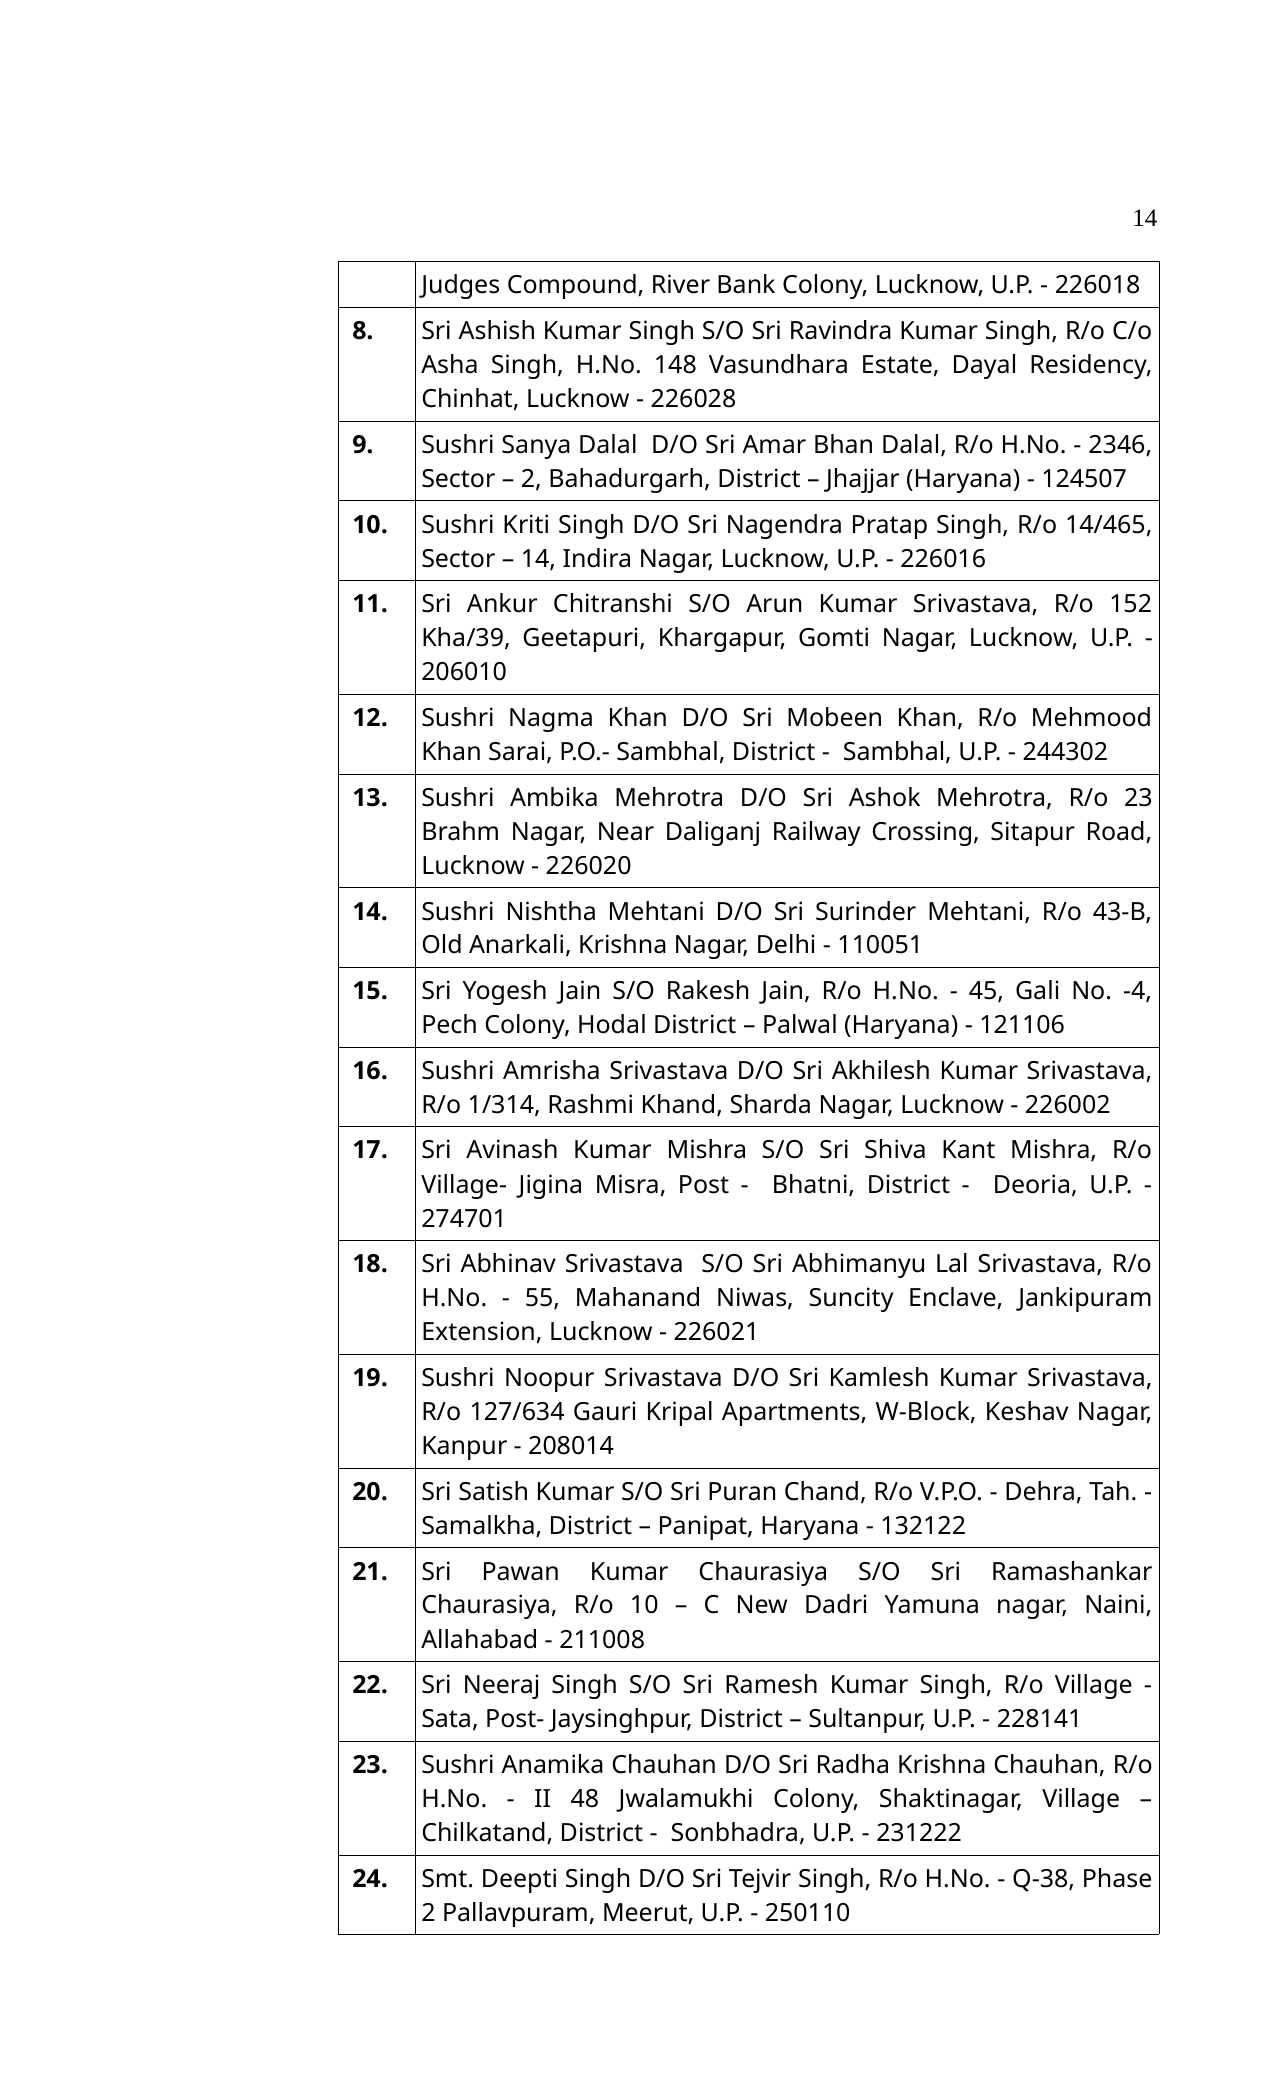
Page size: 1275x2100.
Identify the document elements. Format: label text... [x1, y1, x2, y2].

table_cell [339, 422, 415, 500]
table_cell Sri Abhinav Srivastava S/O Sri Abhimanyu Lal Srivastava, R/o H.No. - 55, Mahanand Niwas, Suncity Enclave, Jankipuram Extension, Lucknow - 226021 [416, 1241, 1159, 1354]
table_cell Sri Ashish Kumar Singh S/O Sri Ravindra Kumar Singh, R/o C/o Asha Singh, H.No. 148 Vasundhara Estate, Dayal Residency, Chinhat, Lucknow - 226028 [416, 308, 1159, 421]
table_cell Sri Yogesh Jain S/O Rakesh Jain, R/o H.No. - 45, Gali No. -4, Pech Colony, Hodal District – Palwal (Haryana) - 121106 [416, 968, 1159, 1047]
table_cell [339, 1127, 415, 1240]
table_cell Sushri Amrisha Srivastava D/O Sri Akhilesh Kumar Srivastava, R/o 1/314, Rashmi Khand, Sharda Nagar, Lucknow - 226002 [416, 1048, 1159, 1126]
table_cell [339, 1241, 415, 1354]
table_cell Sri Avinash Kumar Mishra S/O Sri Shiva Kant Mishra, R/o Village- Jigina Misra, Post - Bhatni, District - Deoria, U.P. - 274701 [416, 1127, 1159, 1240]
table_cell Sushri Noopur Srivastava D/O Sri Kamlesh Kumar Srivastava, R/o 127/634 Gauri Kripal Apartments, W-Block, Keshav Nagar, Kanpur - 208014 [416, 1355, 1159, 1468]
table_cell [339, 1662, 415, 1741]
table_cell [339, 1856, 415, 1934]
table_cell [339, 775, 415, 887]
table_cell [339, 581, 415, 694]
table_cell Sri Satish Kumar S/O Sri Puran Chand, R/o V.P.O. - Dehra, Tah. - Samalkha, District – Panipat, Haryana - 132122 [416, 1469, 1159, 1547]
table_cell Sushri Kriti Singh D/O Sri Nagendra Pratap Singh, R/o 14/465, Sector – 14, Indira Nagar, Lucknow, U.P. - 226016 [416, 501, 1159, 580]
table_cell [339, 1469, 415, 1547]
table_cell [339, 888, 415, 967]
table_cell [339, 1548, 415, 1661]
table_cell Sushri Ambika Mehrotra D/O Sri Ashok Mehrotra, R/o 23 Brahm Nagar, Near Daliganj Railway Crossing, Sitapur Road, Lucknow - 226020 [416, 775, 1159, 887]
table_cell Sri Ankur Chitranshi S/O Arun Kumar Srivastava, R/o 152 Kha/39, Geetapuri, Khargapur, Gomti Nagar, Lucknow, U.P. - 206010 [416, 581, 1159, 694]
table_cell Sri Neeraj Singh S/O Sri Ramesh Kumar Singh, R/o Village - Sata, Post- Jaysinghpur, District – Sultanpur, U.P. - 228141 [416, 1662, 1159, 1741]
table_cell [339, 501, 415, 580]
table_cell [339, 1355, 415, 1468]
table_cell [339, 1742, 415, 1854]
table_cell Sushri Nagma Khan D/O Sri Mobeen Khan, R/o Mehmood Khan Sarai, P.O.- Sambhal, District - Sambhal, U.P. - 244302 [416, 695, 1159, 773]
table_cell Sri Pawan Kumar Chaurasiya S/O Sri Ramashankar Chaurasiya, R/o 10 – C New Dadri Yamuna nagar, Naini, Allahabad - 211008 [416, 1548, 1159, 1661]
table_cell Judges Compound, River Bank Colony, Lucknow, U.P. - 226018 [416, 262, 1159, 307]
table_cell [339, 968, 415, 1047]
table_cell Sushri Nishtha Mehtani D/O Sri Surinder Mehtani, R/o 43-B, Old Anarkali, Krishna Nagar, Delhi - 110051 [416, 888, 1159, 967]
table_cell [339, 1048, 415, 1126]
table_cell Sushri Sanya Dalal D/O Sri Amar Bhan Dalal, R/o H.No. - 2346, Sector – 2, Bahadurgarh, District – Jhajjar (Haryana) - 124507 [416, 422, 1159, 500]
table_cell Smt. Deepti Singh D/O Sri Tejvir Singh, R/o H.No. - Q-38, Phase 2 Pallavpuram, Meerut, U.P. - 250110 [416, 1856, 1159, 1934]
table_cell Sushri Anamika Chauhan D/O Sri Radha Krishna Chauhan, R/o H.No. - II 48 Jwalamukhi Colony, Shaktinagar, Village – Chilkatand, District - Sonbhadra, U.P. - 231222 [416, 1742, 1159, 1854]
table_cell [339, 262, 415, 307]
table_cell [339, 695, 415, 773]
table_cell [339, 308, 415, 421]
